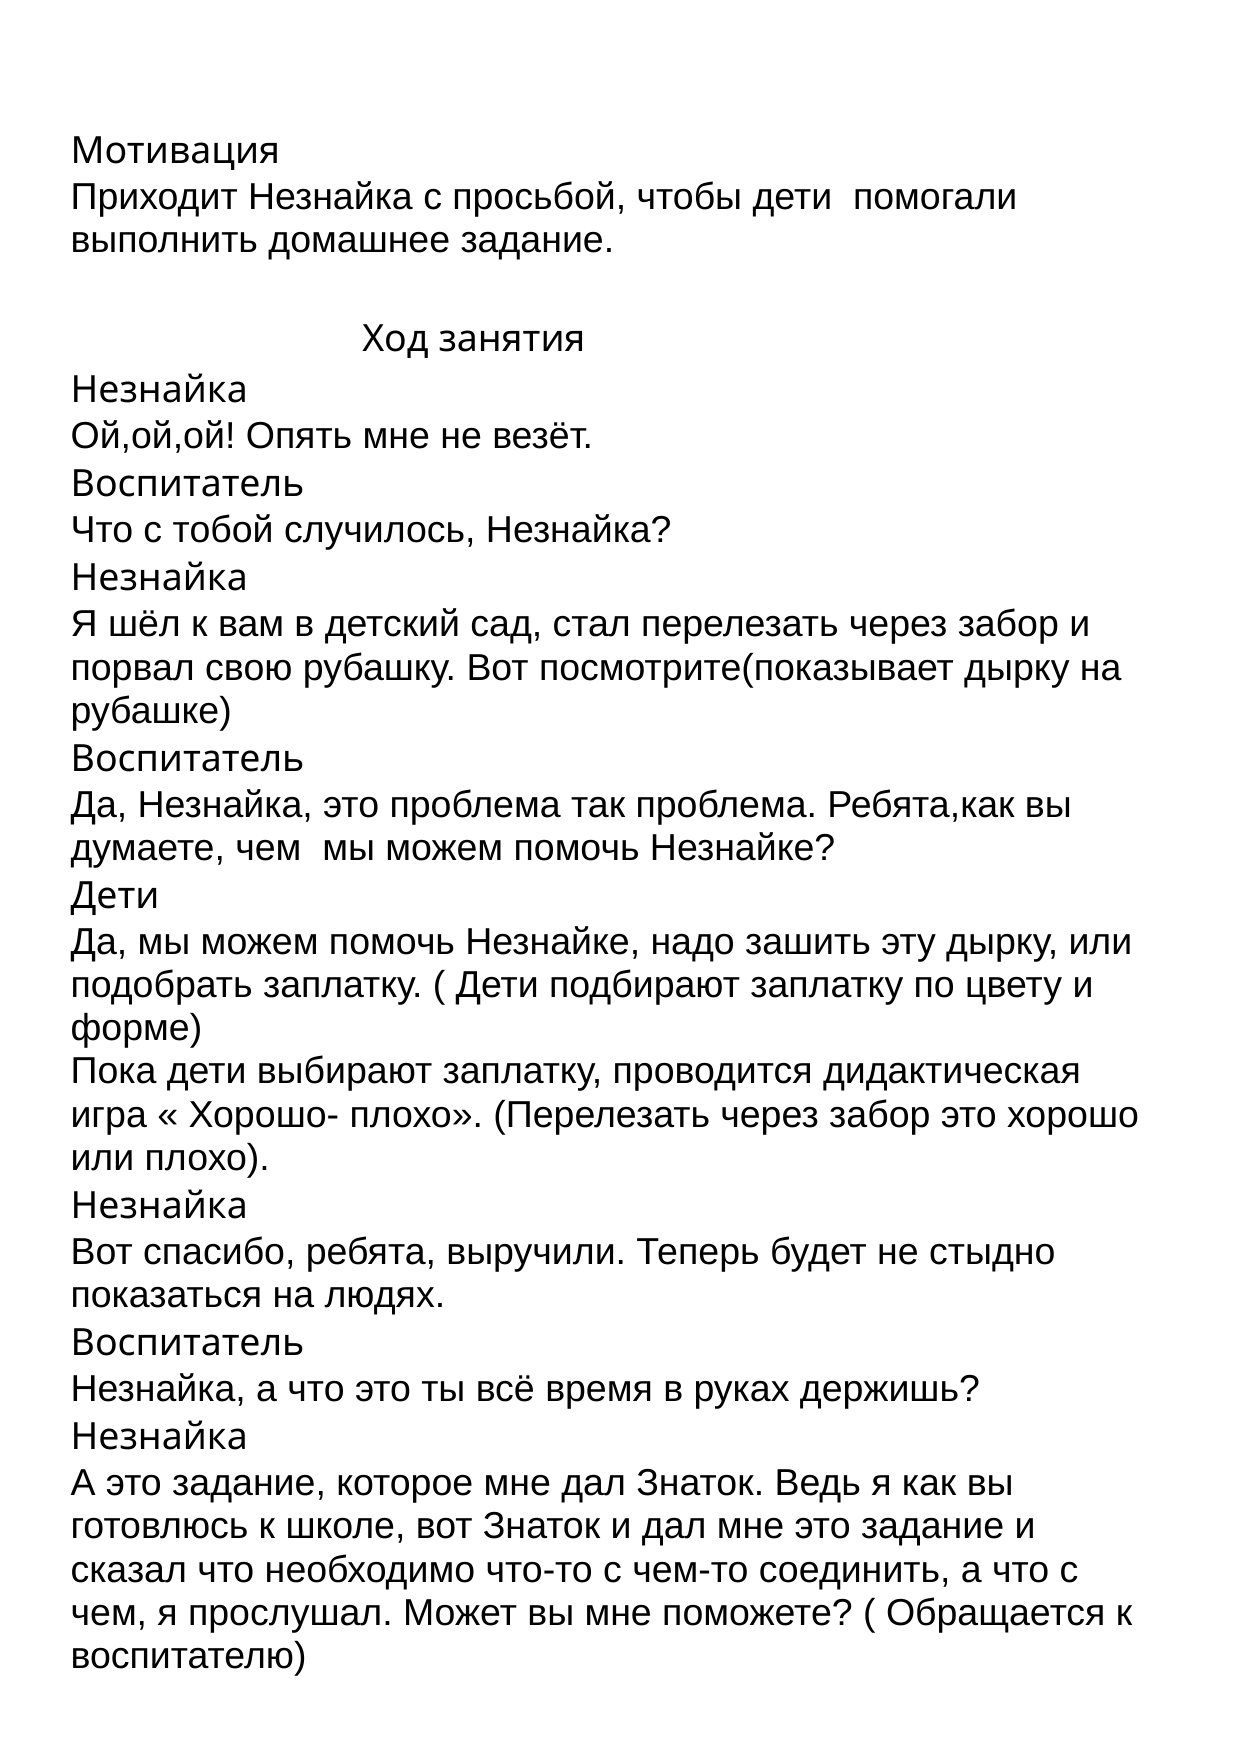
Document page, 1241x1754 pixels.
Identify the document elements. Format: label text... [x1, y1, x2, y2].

text Незнайка [70, 551, 1162, 602]
text Воспитатель [70, 731, 1162, 782]
text Дети [70, 868, 1162, 919]
text Вот спасибо, ребята, выручили. Теперь будет не стыдно показаться на людях. [70, 1229, 1162, 1315]
text А это задание, которое мне дал Знаток. Ведь я как вы готовлюсь к школе, вот Знаток и дал мне это задание и сказал что необходимо что-то с чем-то соединить, а что с чем, я прослушал. Может вы мне поможете? ( Обращается к воспитателю) [70, 1461, 1162, 1676]
text Что с тобой случилось, Незнайка? [70, 507, 1162, 551]
text Ой,ой,ой! Опять мне не везёт. [70, 413, 1162, 456]
text Незнайка, а что это ты всё время в руках держишь? [70, 1366, 1162, 1409]
text Я шёл к вам в детский сад, стал перелезать через забор и [70, 602, 1162, 645]
text Пока дети выбирают заплатку, проводится дидактическая [70, 1049, 1162, 1092]
text форме) [70, 1006, 1162, 1049]
text Да, Незнайка, это проблема так проблема. Ребята,как вы думаете, чем мы можем помочь Незнайке? [70, 782, 1162, 868]
text подобрать заплатку. ( Дети подбирают заплатку по цвету и [70, 962, 1162, 1006]
text рубашке) [70, 688, 1162, 731]
text или плохо). [70, 1135, 1162, 1178]
text Мотивация [70, 123, 1162, 174]
text Да, мы можем помочь Незнайке, надо зашить эту дырку, или [70, 919, 1162, 962]
text Воспитатель [70, 1315, 1162, 1366]
text Незнайка [70, 1178, 1162, 1229]
text Ход занятия [70, 311, 1162, 362]
text Воспитатель [70, 456, 1162, 507]
text Незнайка [70, 1409, 1162, 1461]
text Приходит Незнайка с просьбой, чтобы дети помогали выполнить домашнее задание. [70, 174, 1162, 260]
text Незнайка [70, 362, 1162, 413]
text порвал свою рубашку. Вот посмотрите(показывает дырку на [70, 645, 1162, 688]
text игра « Хорошо- плохо». (Перелезать через забор это хорошо [70, 1092, 1162, 1135]
